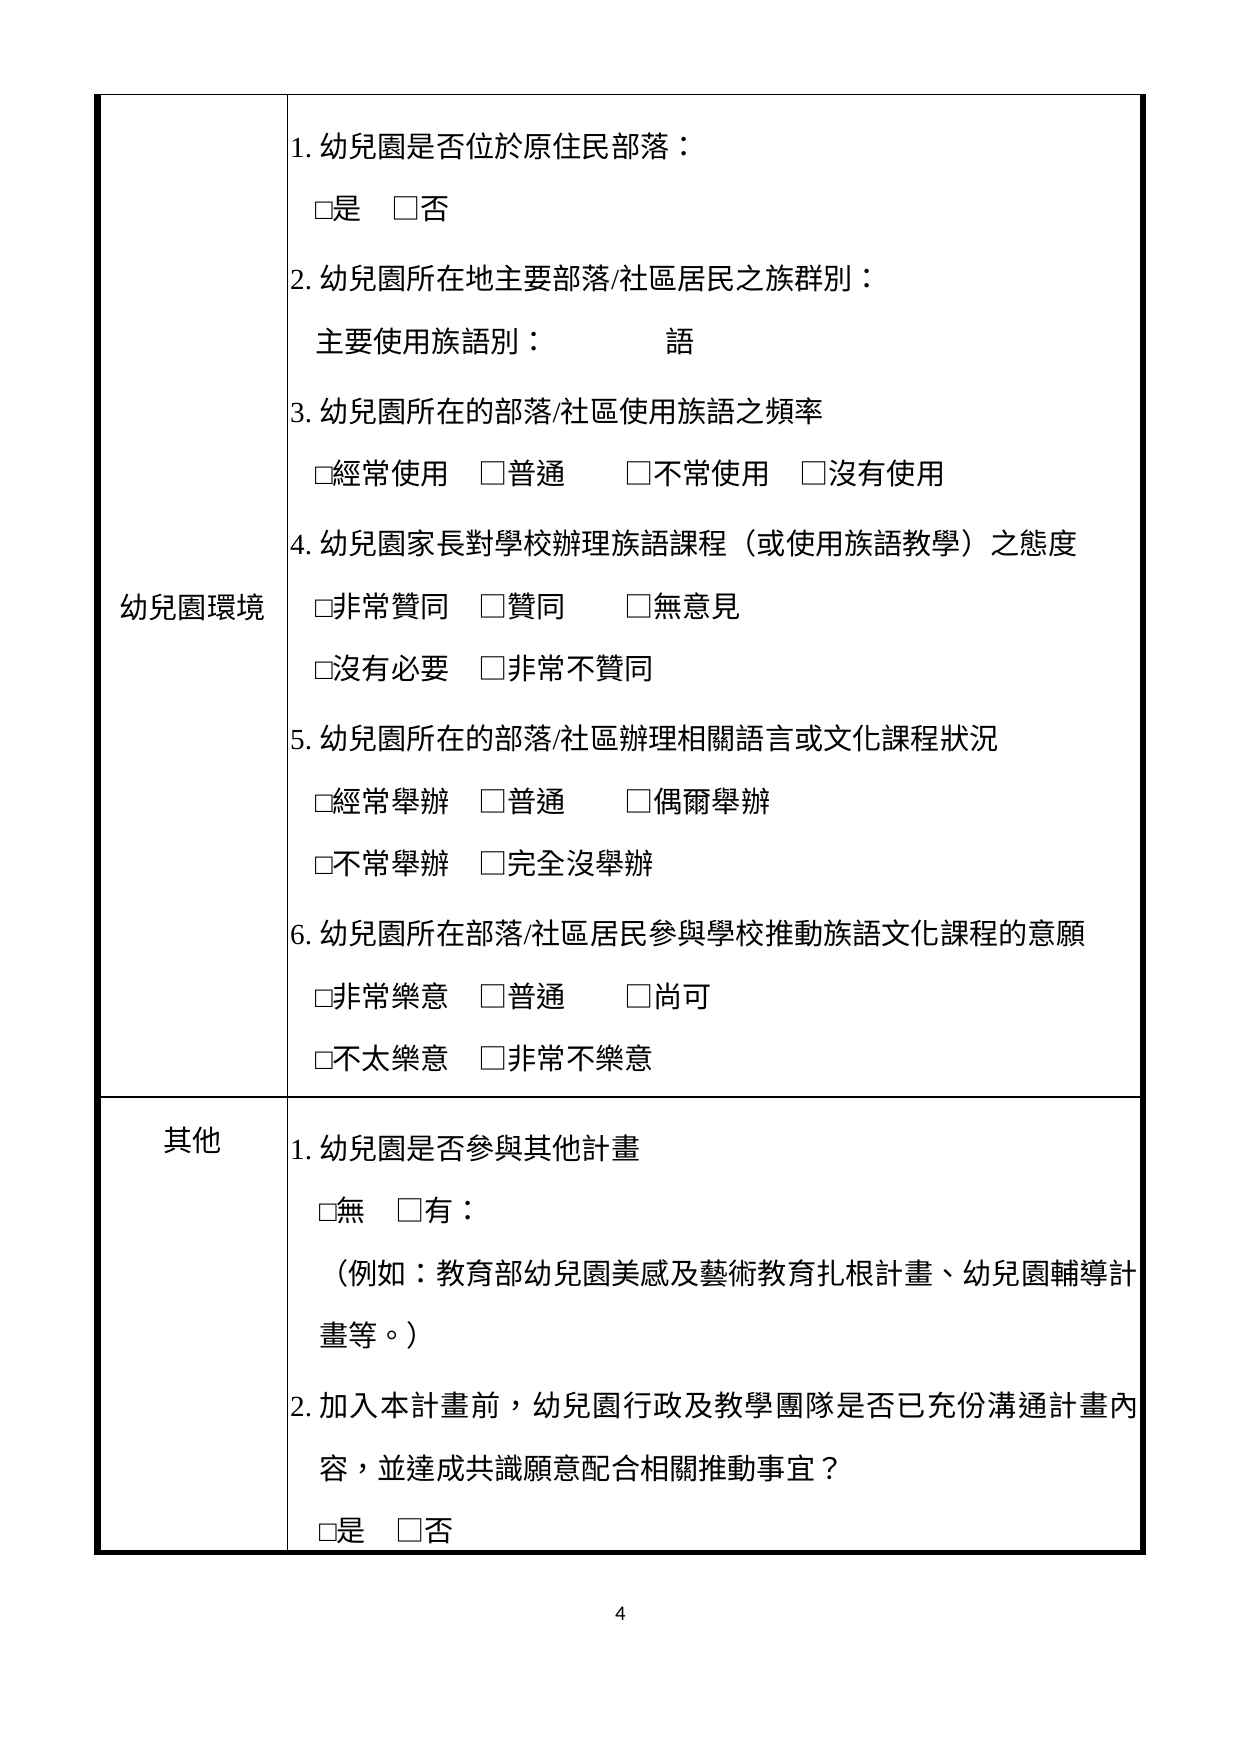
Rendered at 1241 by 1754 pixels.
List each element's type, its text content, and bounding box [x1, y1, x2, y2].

table_cell 其他 [101, 1098, 287, 1550]
table_cell 幼兒園環境 [101, 95, 287, 1096]
table_cell 幼兒園是否參與其他計畫 □無 □有： （例如：教育部幼兒園美感及藝術教育扎根計畫、幼兒園輔導計畫等。） 加入本計畫前，幼兒園行政及教學團隊是否已充份溝通計畫內容，並達成共識願意配合相關推動事宜？ □是 □否 參與本計畫，是否有合意且具基本資格（幼保科（系）畢）的族語教保員？ □是 □否 [288, 1098, 1140, 1550]
table_cell 幼兒園是否位於原住民部落： □是 □否 幼兒園所在地主要部落/社區居民之族群別： 主要使用族語別： 語 幼兒園所在的部落/社區使用族語之頻率 □經常使用 □普通 □不常使用 □沒有使用 幼兒園家長對學校辦理族語課程（或使用族語教學）之態度 □非常贊同 □贊同 □無意見 □沒有必要 □非常不贊同 幼兒園所在的部落/社區辦理相關語言或文化課程狀況 □經常舉辦 □普通 □偶爾舉辦 □不常舉辦 □完全沒舉辦 幼兒園所在部落/社區居民參與學校推動族語文化課程的意願 □非常樂意 □普通 □尚可 □不太樂意 □非常不樂意 [288, 95, 1140, 1096]
